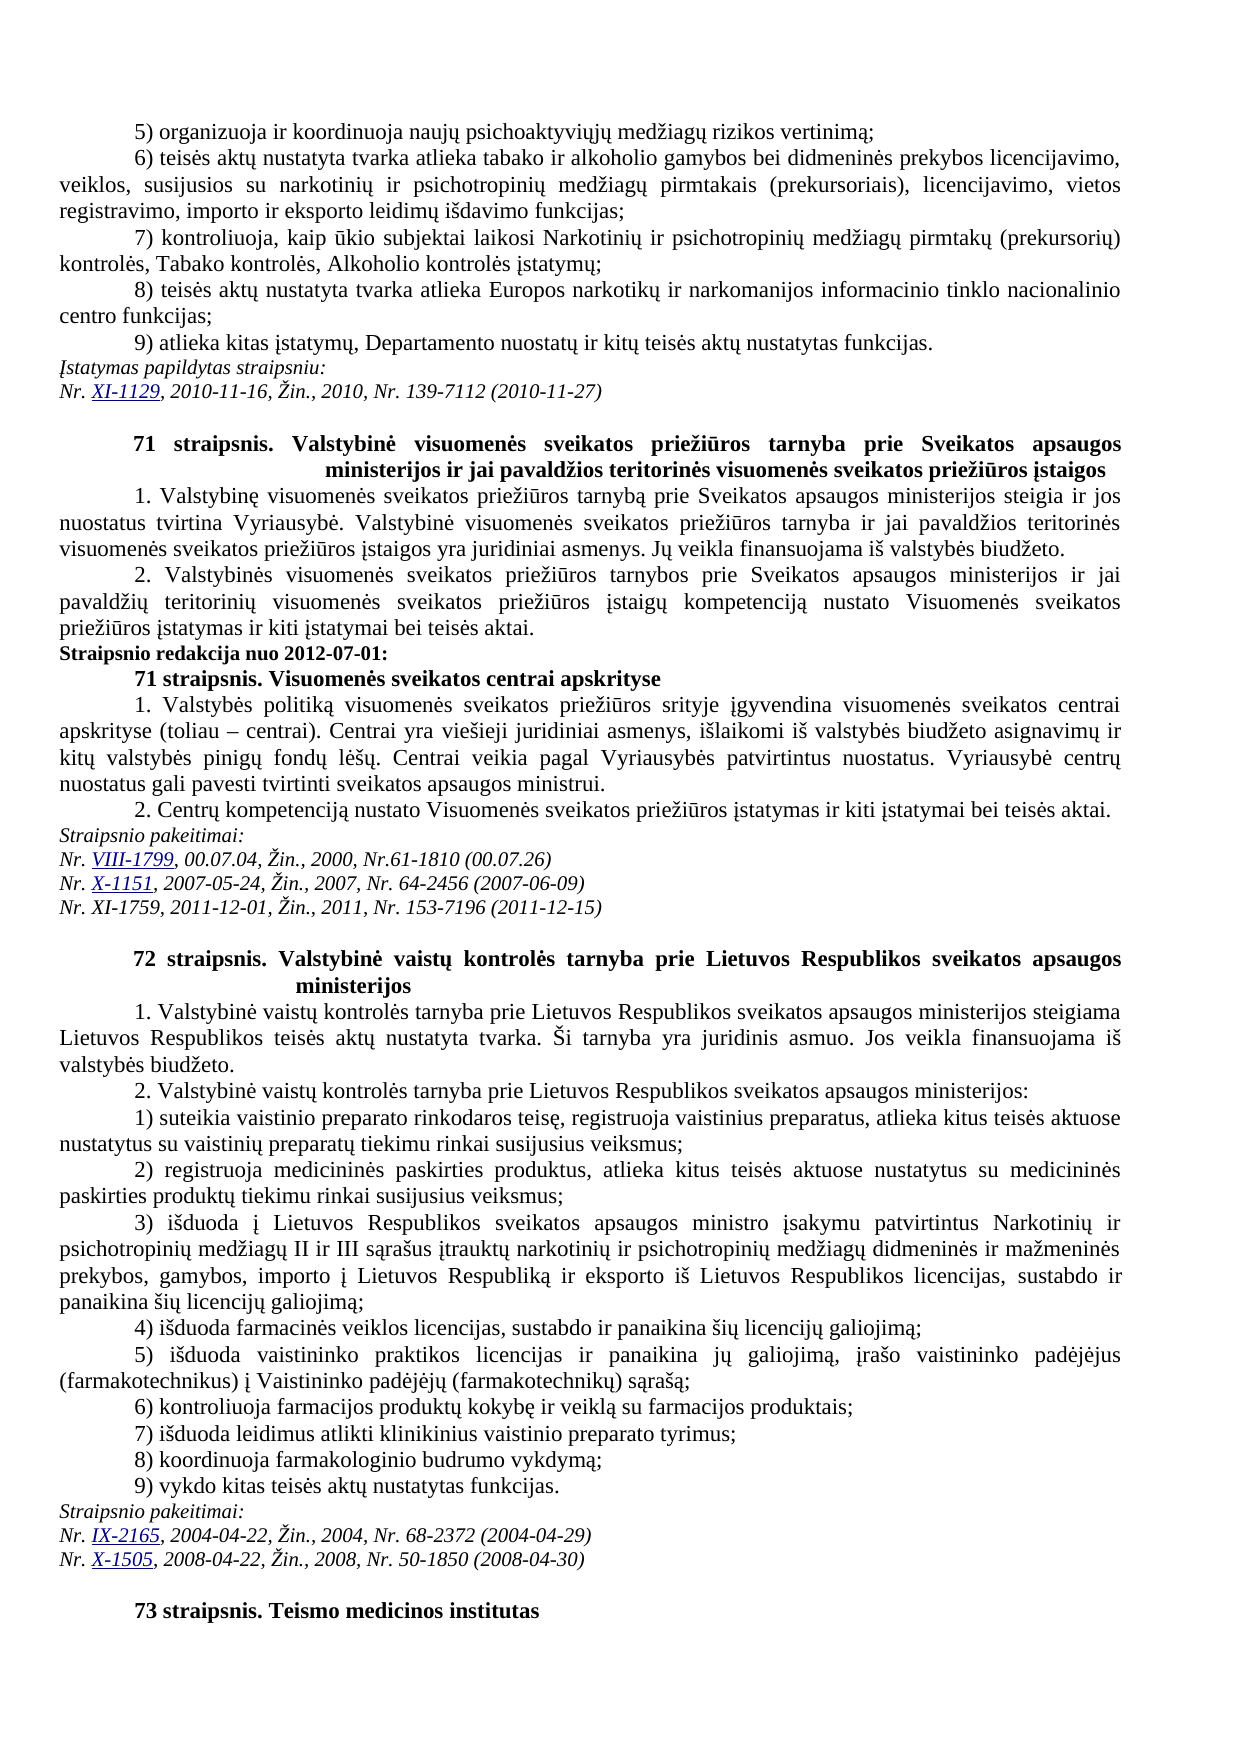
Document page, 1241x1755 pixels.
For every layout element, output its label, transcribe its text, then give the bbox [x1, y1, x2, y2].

text 71 straipsnis. Visuomenės sveikatos centrai apskrityse [59, 665, 1122, 691]
text 9) atlieka kitas įstatymų, Departamento nuostatų ir kitų teisės aktų nustatytas funkcijas. [59, 329, 1122, 355]
text 5) organizuoja ir koordinuoja naujų psichoaktyviųjų medžiagų rizikos vertinimą; [59, 118, 1122, 144]
text Nr. XI-1759, 2011-12-01, Žin., 2011, Nr. 153-7196 (2011-12-15) [59, 895, 1122, 919]
text Įstatymas papildytas straipsniu: [59, 355, 1122, 379]
text 9) vykdo kitas teisės aktų nustatytas funkcijas. [59, 1472, 1122, 1499]
text 73 straipsnis. Teismo medicinos institutas [59, 1597, 1122, 1624]
text Straipsnio pakeitimai: [59, 1499, 1122, 1523]
text 1. Valstybinę visuomenės sveikatos priežiūros tarnybą prie Sveikatos apsaugos ministerijos steigia ir jos nuostatus tvirtina Vyriausybė. Valstybinė visuomenės sveikatos priežiūros tarnyba ir jai pavaldžios teritorinės visuomenės sveikatos priežiūros įstaigos yra juridiniai asmenys. Jų veikla finansuojama iš valstybės biudžeto. [59, 482, 1122, 562]
text 71 straipsnis. Valstybinė visuomenės sveikatos priežiūros tarnyba prie Sveikatos apsaugos ministerijos ir jai pavaldžios teritorinės visuomenės sveikatos priežiūros įstaigos [133, 430, 1122, 482]
text Straipsnio pakeitimai: [59, 823, 1122, 847]
text 2. Valstybinė vaistų kontrolės tarnyba prie Lietuvos Respublikos sveikatos apsaugos ministerijos: [59, 1077, 1122, 1103]
text 7) kontroliuoja, kaip ūkio subjektai laikosi Narkotinių ir psichotropinių medžiagų pirmtakų (prekursorių) kontrolės, Tabako kontrolės, Alkoholio kontrolės įstatymų; [59, 223, 1122, 276]
text Nr. X-1505, 2008-04-22, Žin., 2008, Nr. 50-1850 (2008-04-30) [59, 1547, 1122, 1571]
text 3) išduoda į Lietuvos Respublikos sveikatos apsaugos ministro įsakymu patvirtintus Narkotinių ir psichotropinių medžiagų II ir III sąrašus įtrauktų narkotinių ir psichotropinių medžiagų didmeninės ir mažmeninės prekybos, gamybos, importo į Lietuvos Respubliką ir eksporto iš Lietuvos Respublikos licencijas, sustabdo ir panaikina šių licencijų galiojimą; [59, 1209, 1122, 1314]
text 2) registruoja medicininės paskirties produktus, atlieka kitus teisės aktuose nustatytus su medicininės paskirties produktų tiekimu rinkai susijusius veiksmus; [59, 1156, 1122, 1209]
text 6) teisės aktų nustatyta tvarka atlieka tabako ir alkoholio gamybos bei didmeninės prekybos licencijavimo, veiklos, susijusios su narkotinių ir psichotropinių medžiagų pirmtakais (prekursoriais), licencijavimo, vietos registravimo, importo ir eksporto leidimų išdavimo funkcijas; [59, 144, 1122, 223]
text 6) kontroliuoja farmacijos produktų kokybę ir veiklą su farmacijos produktais; [59, 1393, 1122, 1420]
text Nr. X-1151, 2007-05-24, Žin., 2007, Nr. 64-2456 (2007-06-09) [59, 871, 1122, 895]
text 8) koordinuoja farmakologinio budrumo vykdymą; [59, 1446, 1122, 1472]
text Nr. VIII-1799, 00.07.04, Žin., 2000, Nr.61-1810 (00.07.26) [59, 847, 1122, 871]
text Nr. IX-2165, 2004-04-22, Žin., 2004, Nr. 68-2372 (2004-04-29) [59, 1523, 1122, 1547]
text 2. Centrų kompetenciją nustato Visuomenės sveikatos priežiūros įstatymas ir kiti įstatymai bei teisės aktai. [59, 796, 1122, 823]
text 4) išduoda farmacinės veiklos licencijas, sustabdo ir panaikina šių licencijų galiojimą; [59, 1314, 1122, 1341]
text 2. Valstybinės visuomenės sveikatos priežiūros tarnybos prie Sveikatos apsaugos ministerijos ir jai pavaldžių teritorinių visuomenės sveikatos priežiūros įstaigų kompetenciją nustato Visuomenės sveikatos priežiūros įstatymas ir kiti įstatymai bei teisės aktai. [59, 562, 1122, 641]
text 8) teisės aktų nustatyta tvarka atlieka Europos narkotikų ir narkomanijos informacinio tinklo nacionalinio centro funkcijas; [59, 276, 1122, 329]
text 72 straipsnis. Valstybinė vaistų kontrolės tarnyba prie Lietuvos Respublikos sveikatos apsaugos ministerijos [133, 945, 1122, 998]
text Straipsnio redakcija nuo 2012-07-01: [59, 641, 1122, 665]
text 1. Valstybės politiką visuomenės sveikatos priežiūros srityje įgyvendina visuomenės sveikatos centrai apskrityse (toliau – centrai). Centrai yra viešieji juridiniai asmenys, išlaikomi iš valstybės biudžeto asignavimų ir kitų valstybės pinigų fondų lėšų. Centrai veikia pagal Vyriausybės patvirtintus nuostatus. Vyriausybė centrų nuostatus gali pavesti tvirtinti sveikatos apsaugos ministrui. [59, 691, 1122, 796]
text 5) išduoda vaistininko praktikos licencijas ir panaikina jų galiojimą, įrašo vaistininko padėjėjus (farmakotechnikus) į Vaistininko padėjėjų (farmakotechnikų) sąrašą; [59, 1341, 1122, 1393]
text 1) suteikia vaistinio preparato rinkodaros teisę, registruoja vaistinius preparatus, atlieka kitus teisės aktuose nustatytus su vaistinių preparatų tiekimu rinkai susijusius veiksmus; [59, 1103, 1122, 1156]
text Nr. XI-1129, 2010-11-16, Žin., 2010, Nr. 139-7112 (2010-11-27) [59, 379, 1122, 403]
text 7) išduoda leidimus atlikti klinikinius vaistinio preparato tyrimus; [59, 1420, 1122, 1446]
text 1. Valstybinė vaistų kontrolės tarnyba prie Lietuvos Respublikos sveikatos apsaugos ministerijos steigiama Lietuvos Respublikos teisės aktų nustatyta tvarka. Ši tarnyba yra juridinis asmuo. Jos veikla finansuojama iš valstybės biudžeto. [59, 998, 1122, 1077]
